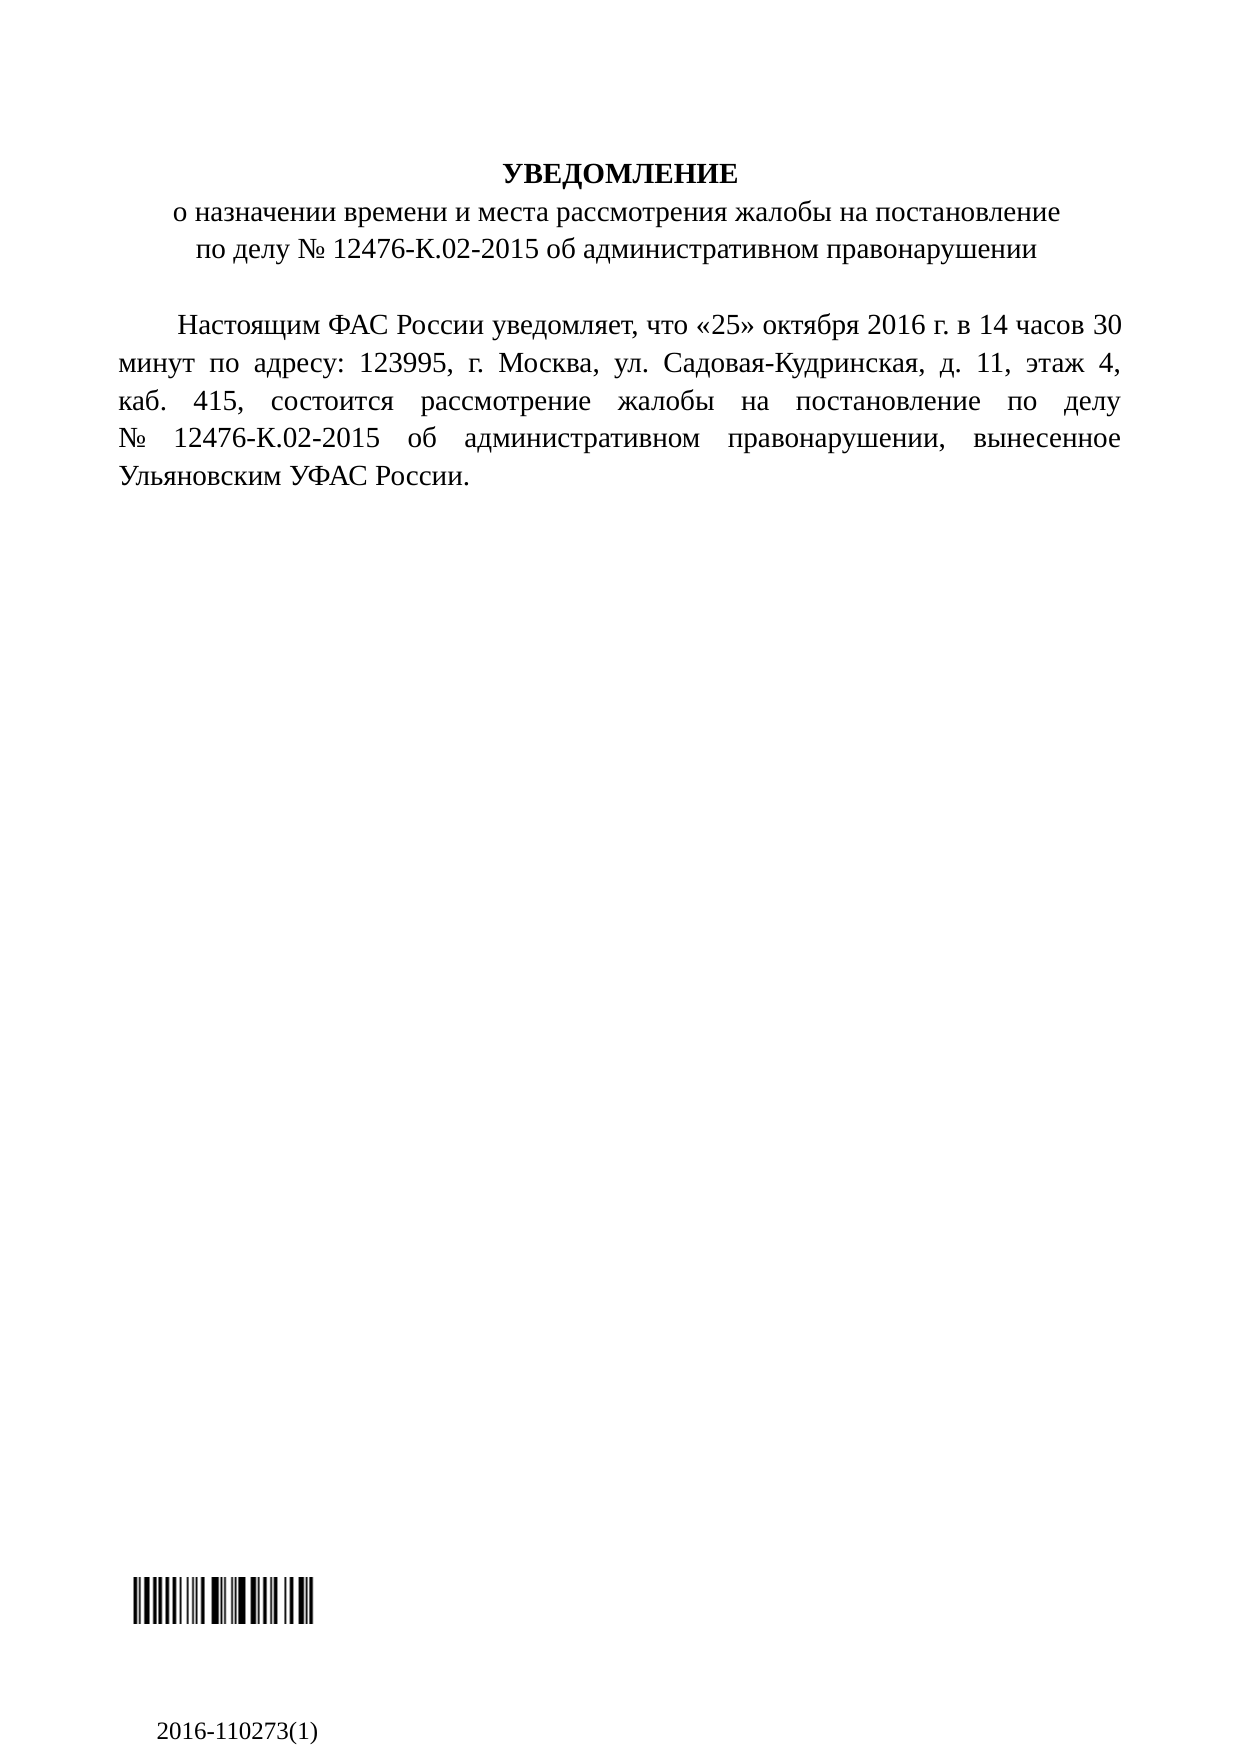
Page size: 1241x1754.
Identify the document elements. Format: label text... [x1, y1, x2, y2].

text Настоящим ФАС России уведомляет, что «25» октября 2016 г. в 14 часов 30 минут по адресу: 123995, г. Москва, ул. Садовая-Кудринская, д. 11, этаж 4, каб. 415, состоится рассмотрение жалобы на постановление по делу № 12476-К.02-2015 об административном правонарушении, вынесенное Ульяновским УФАС России. [118, 303, 1122, 492]
subtitle о назначении времени и места рассмотрения жалобы на постановление [118, 189, 1122, 227]
picture [118, 1577, 331, 1624]
subtitle по делу № 12476-К.02-2015 об административном правонарушении [118, 227, 1122, 265]
subtitle УВЕДОМЛЕНИЕ [118, 152, 1122, 189]
